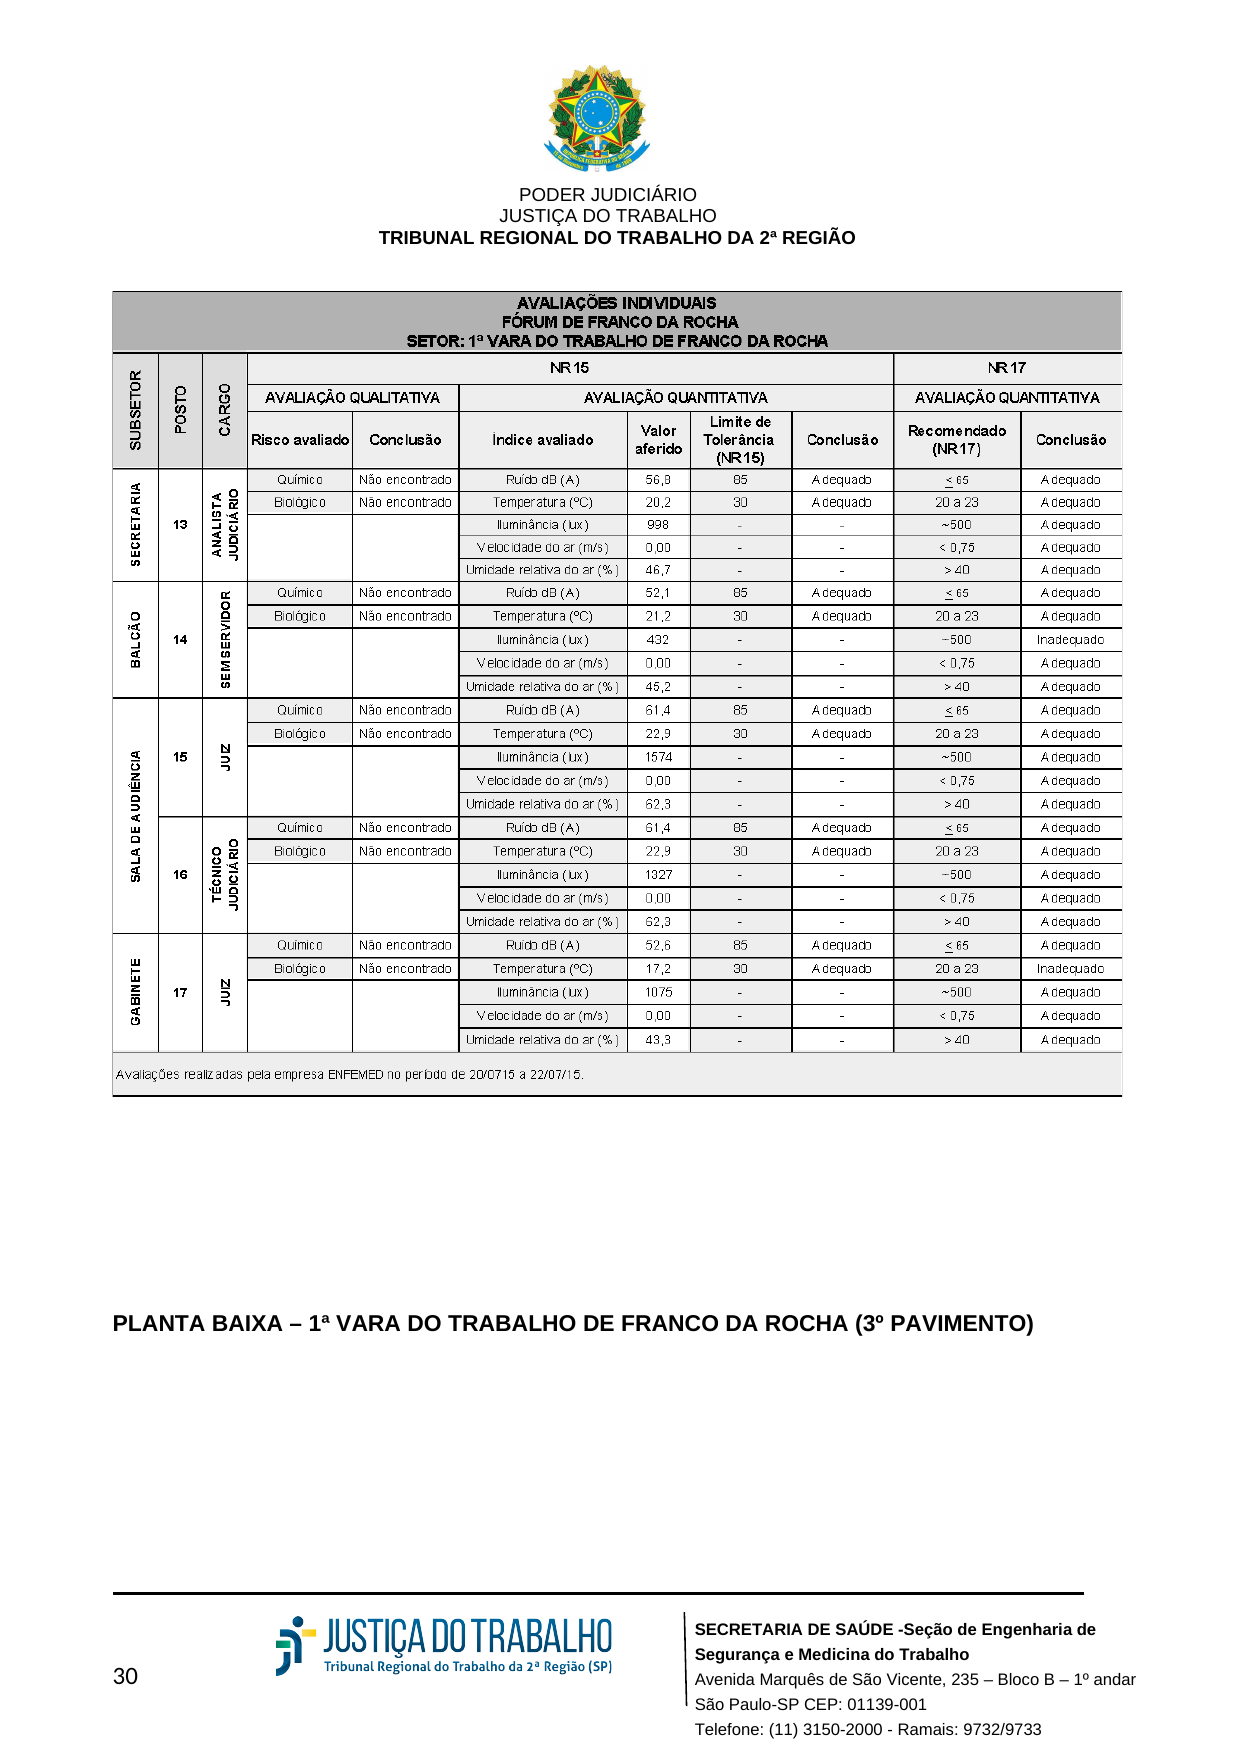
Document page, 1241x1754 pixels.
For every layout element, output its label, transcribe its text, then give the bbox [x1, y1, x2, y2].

picture [543, 65, 650, 172]
picture [112, 291, 1123, 1100]
text ç [112, 1336, 1122, 1365]
text PLANTA BAIXA – 1ª VARA DO TRABALHO DE FRANCO DA ROCHA (3º PAVIMENTO) [112, 1310, 1122, 1336]
picture [276, 1616, 612, 1676]
